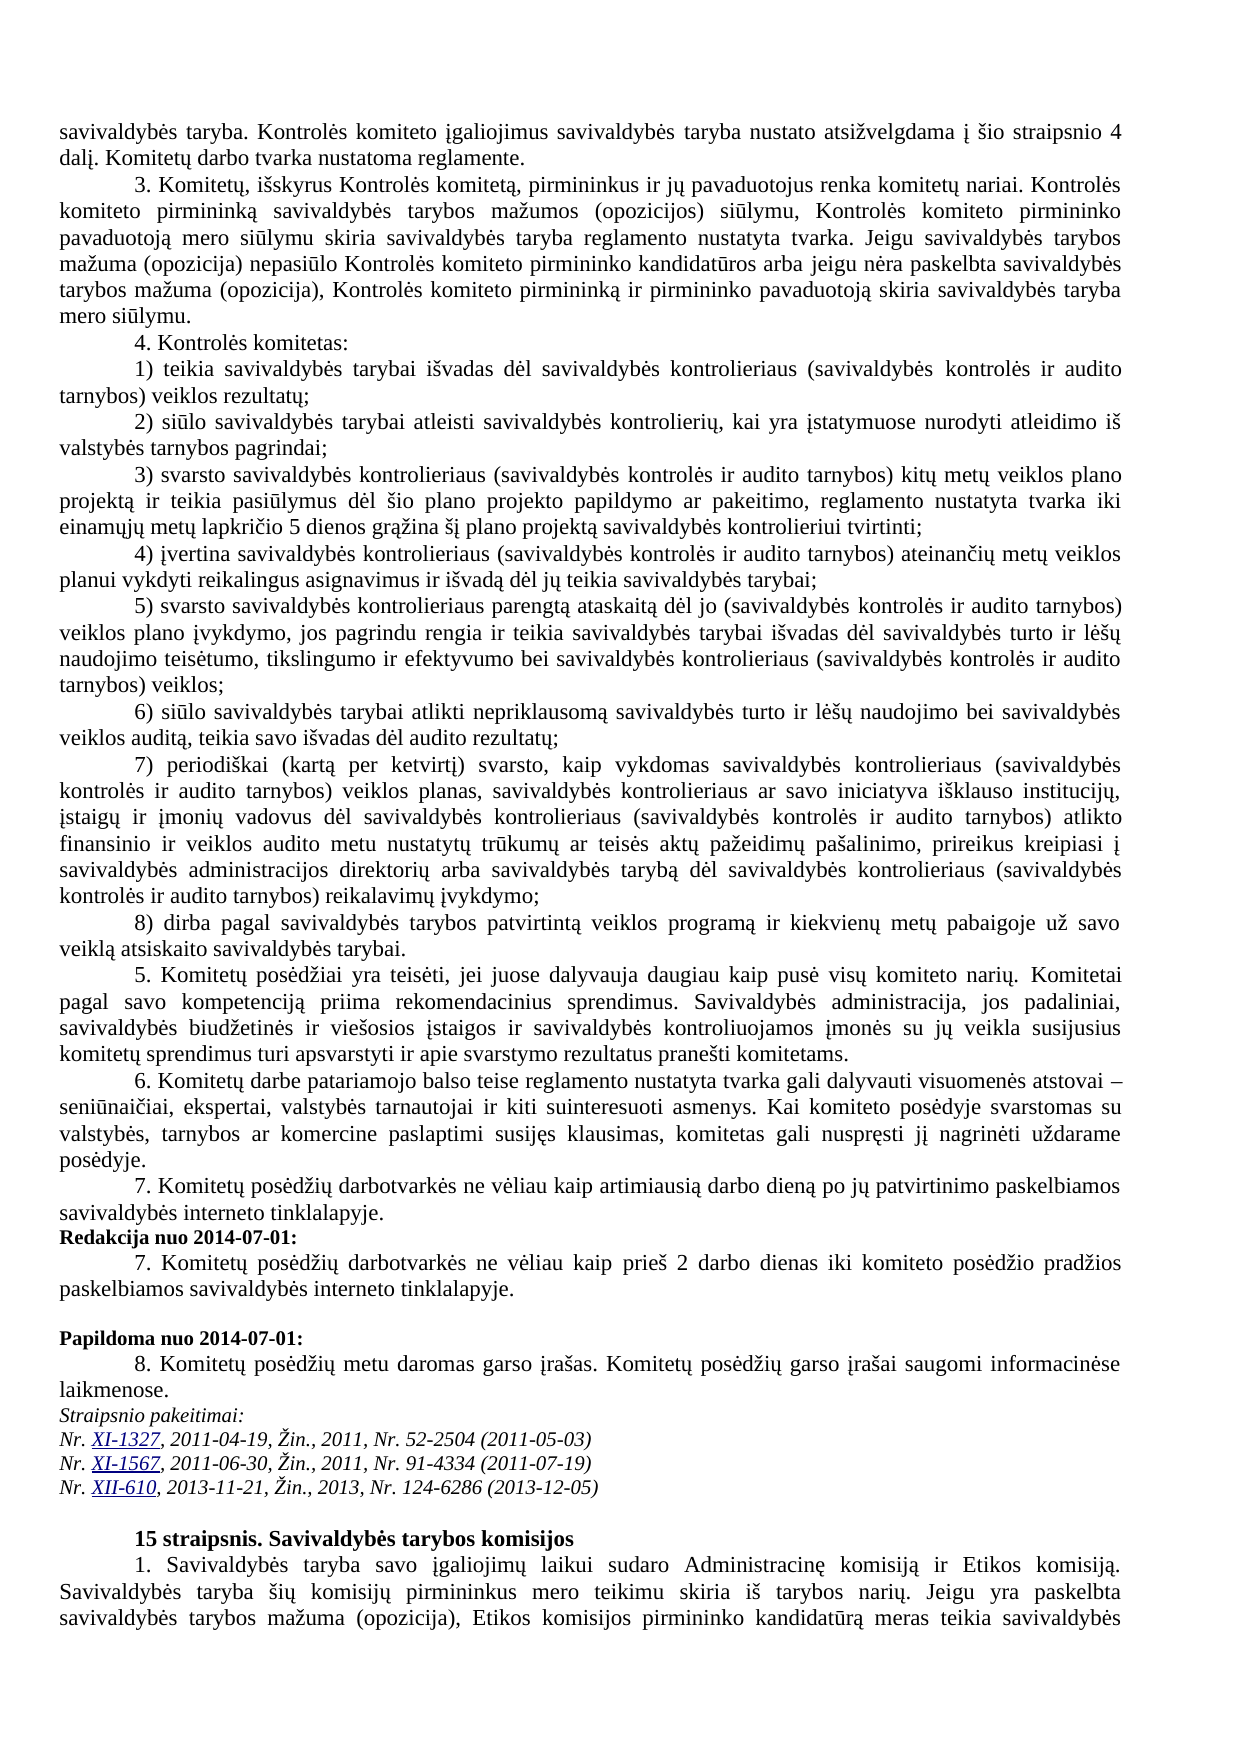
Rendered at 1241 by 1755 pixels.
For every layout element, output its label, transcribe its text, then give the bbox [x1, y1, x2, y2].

text 7. Komitetų posėdžių darbotvarkės ne vėliau kaip artimiausią darbo dieną po jų patvirtinimo paskelbiamos savivaldybės interneto tinklalapyje. [59, 1172, 1122, 1225]
text Nr. XI-1327, 2011-04-19, Žin., 2011, Nr. 52-2504 (2011-05-03) [59, 1427, 1122, 1451]
text 6) siūlo savivaldybės tarybai atlikti nepriklausomą savivaldybės turto ir lėšų naudojimo bei savivaldybės veiklos auditą, teikia savo išvadas dėl audito rezultatų; [59, 698, 1122, 751]
text Redakcija nuo 2014-07-01: [59, 1225, 1122, 1249]
text 1) teikia savivaldybės tarybai išvadas dėl savivaldybės kontrolieriaus (savivaldybės kontrolės ir audito tarnybos) veiklos rezultatų; [59, 355, 1122, 408]
text Nr. XI-1567, 2011-06-30, Žin., 2011, Nr. 91-4334 (2011-07-19) [59, 1451, 1122, 1475]
text 7) periodiškai (kartą per ketvirtį) svarsto, kaip vykdomas savivaldybės kontrolieriaus (savivaldybės kontrolės ir audito tarnybos) veiklos planas, savivaldybės kontrolieriaus ar savo iniciatyva išklauso institucijų, įstaigų ir įmonių vadovus dėl savivaldybės kontrolieriaus (savivaldybės kontrolės ir audito tarnybos) atlikto finansinio ir veiklos audito metu nustatytų trūkumų ar teisės aktų pažeidimų pašalinimo, prireikus kreipiasi į savivaldybės administracijos direktorių arba savivaldybės tarybą dėl savivaldybės kontrolieriaus (savivaldybės kontrolės ir audito tarnybos) reikalavimų įvykdymo; [59, 751, 1122, 909]
text Nr. XII-610, 2013-11-21, Žin., 2013, Nr. 124-6286 (2013-12-05) [59, 1475, 1122, 1499]
text 2) siūlo savivaldybės tarybai atleisti savivaldybės kontrolierių, kai yra įstatymuose nurodyti atleidimo iš valstybės tarnybos pagrindai; [59, 408, 1122, 461]
text 3) svarsto savivaldybės kontrolieriaus (savivaldybės kontrolės ir audito tarnybos) kitų metų veiklos plano projektą ir teikia pasiūlymus dėl šio plano projekto papildymo ar pakeitimo, reglamento nustatyta tvarka iki einamųjų metų lapkričio 5 dienos grąžina šį plano projektą savivaldybės kontrolieriui tvirtinti; [59, 461, 1122, 540]
text 4) įvertina savivaldybės kontrolieriaus (savivaldybės kontrolės ir audito tarnybos) ateinančių metų veiklos planui vykdyti reikalingus asignavimus ir išvadą dėl jų teikia savivaldybės tarybai; [59, 540, 1122, 592]
text 6. Komitetų darbe patariamojo balso teise reglamento nustatyta tvarka gali dalyvauti visuomenės atstovai – seniūnaičiai, ekspertai, valstybės tarnautojai ir kiti suinteresuoti asmenys. Kai komiteto posėdyje svarstomas su valstybės, tarnybos ar komercine paslaptimi susijęs klausimas, komitetas gali nuspręsti jį nagrinėti uždarame posėdyje. [59, 1067, 1122, 1172]
text 5) svarsto savivaldybės kontrolieriaus parengtą ataskaitą dėl jo (savivaldybės kontrolės ir audito tarnybos) veiklos plano įvykdymo, jos pagrindu rengia ir teikia savivaldybės tarybai išvadas dėl savivaldybės turto ir lėšų naudojimo teisėtumo, tikslingumo ir efektyvumo bei savivaldybės kontrolieriaus (savivaldybės kontrolės ir audito tarnybos) veiklos; [59, 592, 1122, 698]
text 15 straipsnis. Savivaldybės tarybos komisijos [59, 1525, 1122, 1552]
text 1. Savivaldybės taryba savo įgaliojimų laikui sudaro Administracinę komisiją ir Etikos komisiją. Savivaldybės taryba šių komisijų pirmininkus mero teikimu skiria iš tarybos narių. Jeigu yra paskelbta savivaldybės tarybos mažuma (opozicija), Etikos komisijos pirmininko kandidatūrą meras teikia savivaldybės [59, 1552, 1122, 1631]
text 7. Komitetų posėdžių darbotvarkės ne vėliau kaip prieš 2 darbo dienas iki komiteto posėdžio pradžios paskelbiamos savivaldybės interneto tinklalapyje. [59, 1249, 1122, 1302]
text 5. Komitetų posėdžiai yra teisėti, jei juose dalyvauja daugiau kaip pusė visų komiteto narių. Komitetai pagal savo kompetenciją priima rekomendacinius sprendimus. Savivaldybės administracija, jos padaliniai, savivaldybės biudžetinės ir viešosios įstaigos ir savivaldybės kontroliuojamos įmonės su jų veikla susijusius komitetų sprendimus turi apsvarstyti ir apie svarstymo rezultatus pranešti komitetams. [59, 961, 1122, 1067]
text 8. Komitetų posėdžių metu daromas garso įrašas. Komitetų posėdžių garso įrašai saugomi informacinėse laikmenose. [59, 1350, 1122, 1403]
text 8) dirba pagal savivaldybės tarybos patvirtintą veiklos programą ir kiekvienų metų pabaigoje už savo veiklą atsiskaito savivaldybės tarybai. [59, 909, 1122, 961]
text 4. Kontrolės komitetas: [59, 329, 1122, 355]
text savivaldybės taryba. Kontrolės komiteto įgaliojimus savivaldybės taryba nustato atsižvelgdama į šio straipsnio 4 dalį. Komitetų darbo tvarka nustatoma reglamente. [59, 118, 1122, 171]
text Straipsnio pakeitimai: [59, 1403, 1122, 1427]
text Papildoma nuo 2014-07-01: [59, 1326, 1122, 1350]
text 3. Komitetų, išskyrus Kontrolės komitetą, pirmininkus ir jų pavaduotojus renka komitetų nariai. Kontrolės komiteto pirmininką savivaldybės tarybos mažumos (opozicijos) siūlymu, Kontrolės komiteto pirmininko pavaduotoją mero siūlymu skiria savivaldybės taryba reglamento nustatyta tvarka. Jeigu savivaldybės tarybos mažuma (opozicija) nepasiūlo Kontrolės komiteto pirmininko kandidatūros arba jeigu nėra paskelbta savivaldybės tarybos mažuma (opozicija), Kontrolės komiteto pirmininką ir pirmininko pavaduotoją skiria savivaldybės taryba mero siūlymu. [59, 171, 1122, 329]
